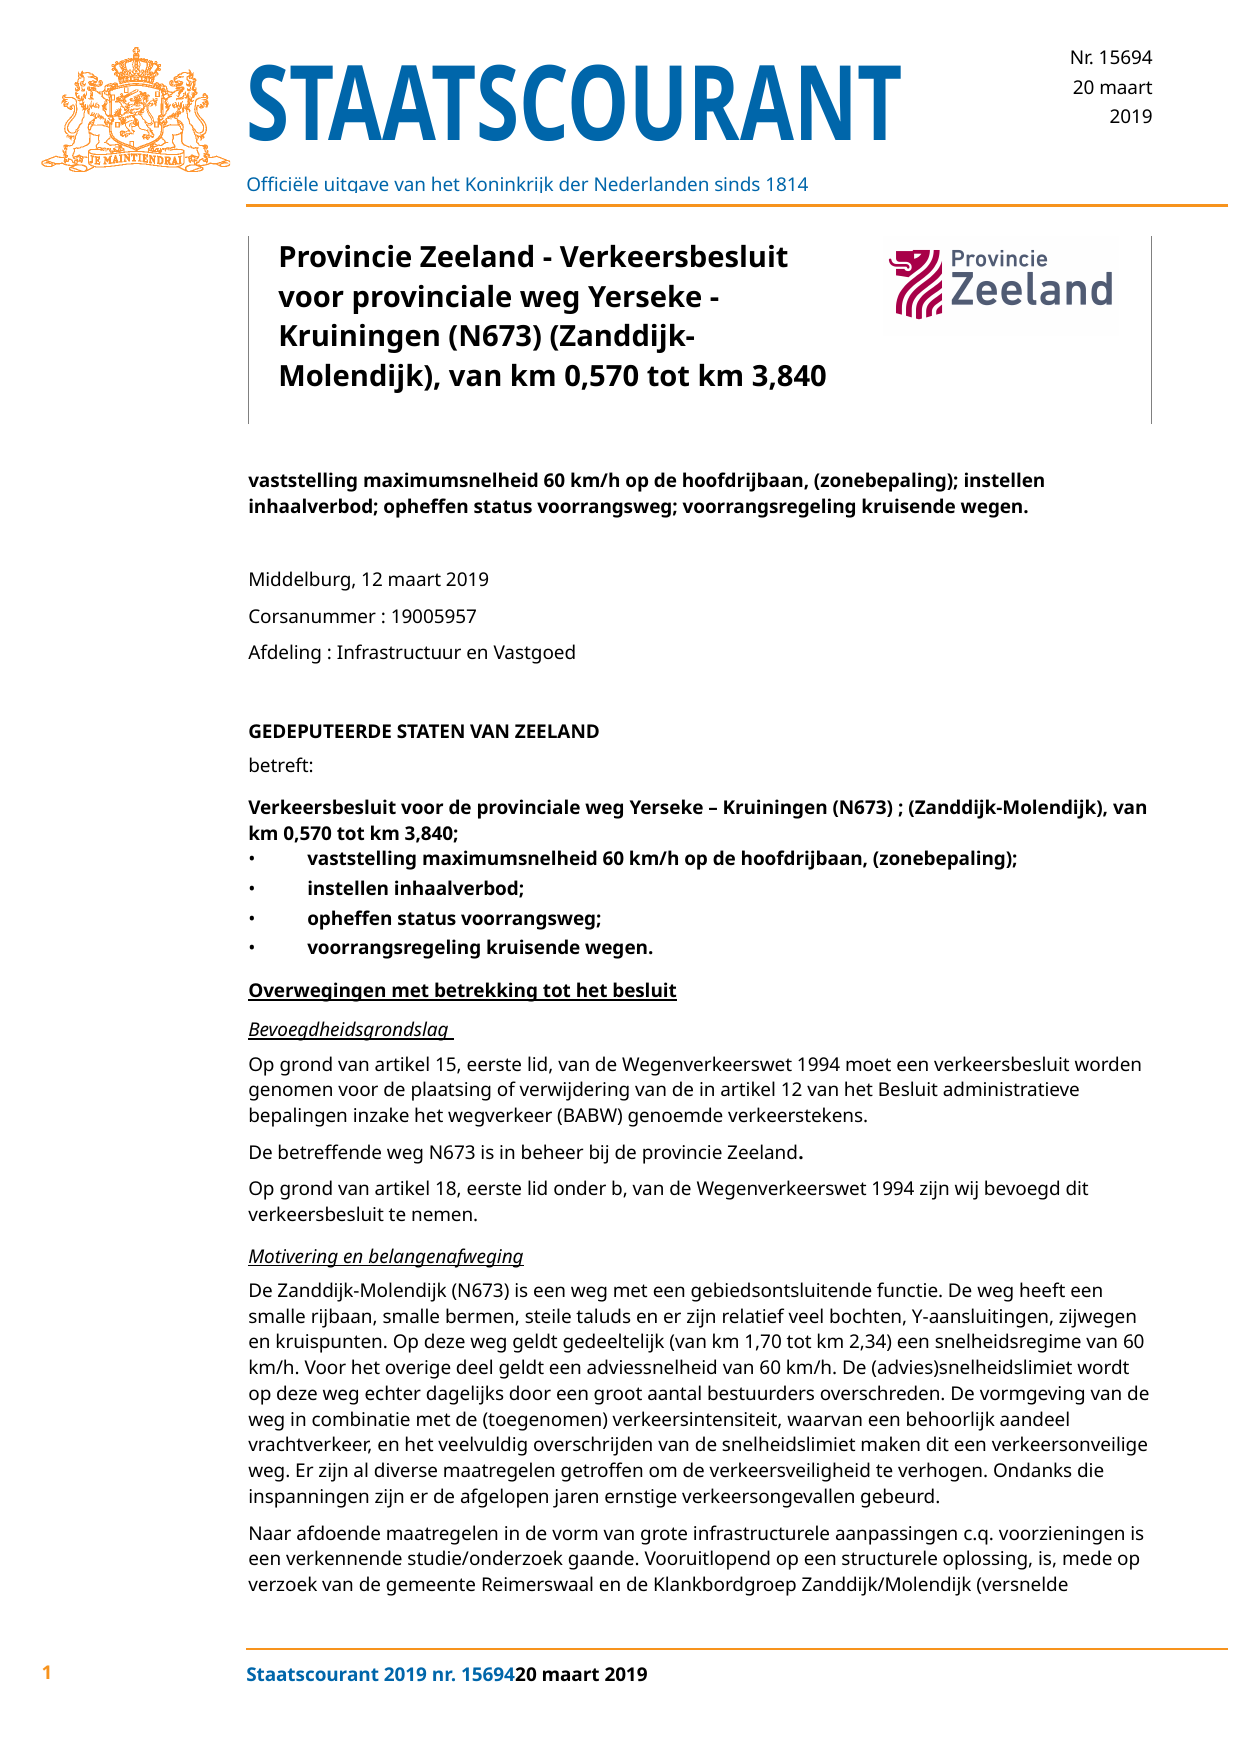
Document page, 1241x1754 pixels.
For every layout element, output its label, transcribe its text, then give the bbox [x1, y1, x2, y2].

text Verkeersbesluit voor de provinciale weg Yerseke – Kruiningen (N673) ; (Zanddijk-Molendijk), van km 0,570 tot km 3,840; [248, 794, 1152, 846]
text Op grond van artikel 15, eerste lid, van de Wegenverkeerswet 1994 moet een verkeersbesluit worden genomen voor de plaatsing of verwijdering van de in artikel 12 van het Besluit administratieve bepalingen inzake het wegverkeer (BABW) genoemde verkeerstekens. [248, 1051, 1152, 1128]
picture [882, 236, 1119, 336]
text Corsanummer : 19005957 [248, 603, 1152, 629]
table_header Provincie Zeeland - Verkeersbesluit voor provinciale weg Yerseke - Kruiningen (N673) (Zanddijk-Molendijk), van km 0,570 tot km 3,840 [249, 236, 850, 424]
text Overwegingen met betrekking tot het besluit [248, 977, 1152, 1003]
list vaststelling maximumsnelheid 60 km/h op de hoofdrijbaan, (zonebepaling); [248, 846, 1152, 871]
text Middelburg, 12 maart 2019 [248, 566, 1152, 592]
list instellen inhaalverbod; [248, 875, 1152, 901]
list voorrangsregeling kruisende wegen. [248, 934, 1152, 960]
text GEDEPUTEERDE STATEN VAN ZEELAND [248, 718, 1152, 744]
text vaststelling maximumsnelheid 60 km/h op de hoofdrijbaan, (zonebepaling); instellen inhaalverbod; opheffen status voorrangsweg; voorrangsregeling kruisende wegen. [248, 467, 1152, 519]
text De Zanddijk-Molendijk (N673) is een weg met een gebiedsontsluitende functie. De weg heeft een smalle rijbaan, smalle bermen, steile taluds en er zijn relatief veel bochten, Y-aansluitingen, zijwegen en kruispunten. Op deze weg geldt gedeeltelijk (van km 1,70 tot km 2,34) een snelheidsregime van 60 km/h. Voor het overige deel geldt een adviessnelheid van 60 km/h. De (advies)snelheidslimiet wordt op deze weg echter dagelijks door een groot aantal bestuurders overschreden. De vormgeving van de weg in combinatie met de (toegenomen) verkeersintensiteit, waarvan een behoorlijk aandeel vrachtverkeer, en het veelvuldig overschrijden van de snelheidslimiet maken dit een verkeersonveilige weg. Er zijn al diverse maatregelen getroffen om de verkeersveiligheid te verhogen. Ondanks die inspanningen zijn er de afgelopen jaren ernstige verkeersongevallen gebeurd. [248, 1277, 1152, 1509]
list opheffen status voorrangsweg; [248, 905, 1152, 930]
picture [41, 47, 231, 172]
text Afdeling : Infrastructuur en Vastgoed [248, 639, 1152, 665]
text betreft: [248, 752, 1152, 778]
table_header [850, 236, 1151, 424]
text Bevoegdheidsgrondslag [248, 1017, 1152, 1042]
text Naar afdoende maatregelen in de vorm van grote infrastructurele aanpassingen c.q. voorzieningen is een verkennende studie/onderzoek gaande. Vooruitlopend op een structurele oplossing, is, mede op verzoek van de gemeente Reimerswaal en de Klankbordgroep Zanddijk/Molendijk (versnelde [248, 1520, 1152, 1597]
text Op grond van artikel 18, eerste lid onder b, van de Wegenverkeerswet 1994 zijn wij bevoegd dit verkeersbesluit te nemen. [248, 1176, 1152, 1227]
text De betreffende weg N673 is in beheer bij de provincie Zeeland. [248, 1139, 1152, 1164]
text Motivering en belangenafweging [248, 1243, 1152, 1269]
